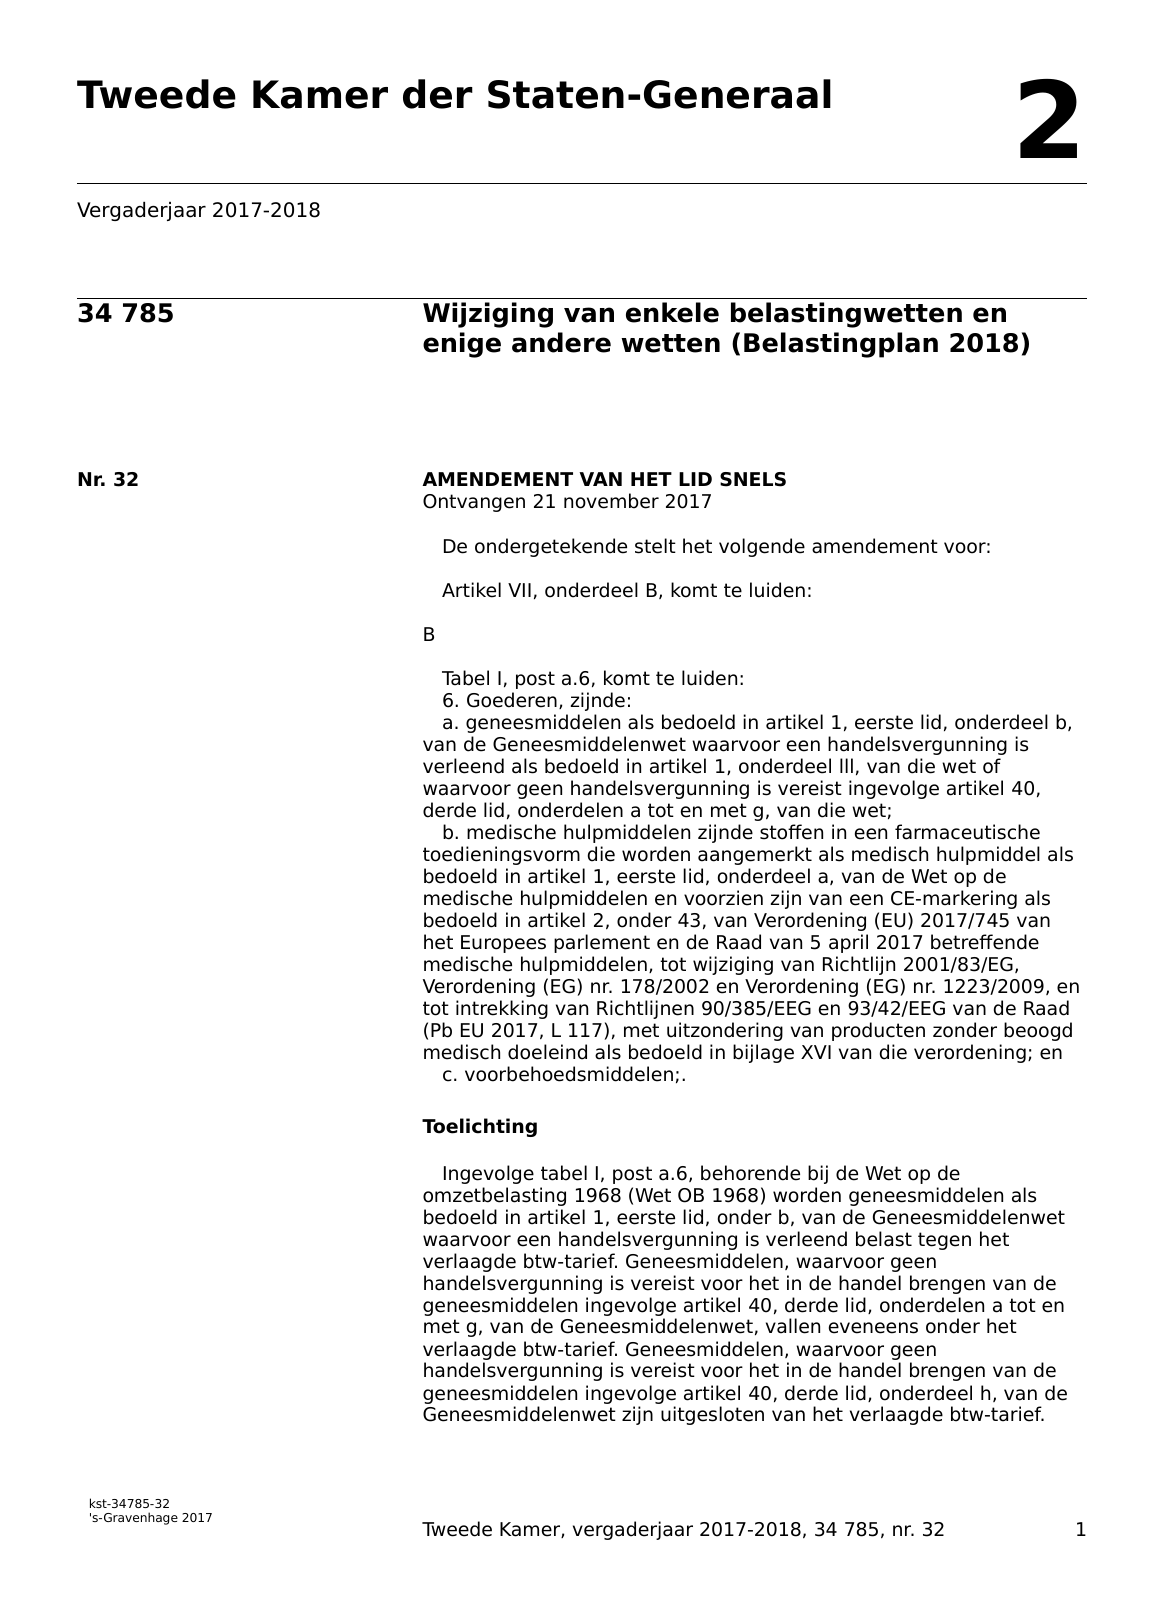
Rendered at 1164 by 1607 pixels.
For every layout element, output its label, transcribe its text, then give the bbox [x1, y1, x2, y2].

text Ontvangen 21 november 2017 [422, 491, 1087, 513]
subtitle 34 785 Wijziging van enkele belastingwetten en enige andere wetten (Belastingplan 2018) [77, 299, 1087, 358]
text a. geneesmiddelen als bedoeld in artikel 1, eerste lid, onderdeel b, van de Geneesmiddelenwet waarvoor een handelsvergunning is verleend als bedoeld in artikel 1, onderdeel lll, van die wet of waarvoor geen handelsvergunning is vereist ingevolge artikel 40, derde lid, onderdelen a tot en met g, van die wet; [422, 712, 1087, 822]
text 6. Goederen, zijnde: [422, 690, 1087, 712]
text 's-Gravenhage 2017 [88, 1511, 323, 1525]
text B [422, 624, 1087, 646]
text b. medische hulpmiddelen zijnde stoffen in een farmaceutische toedieningsvorm die worden aangemerkt als medisch hulpmiddel als bedoeld in artikel 1, eerste lid, onderdeel a, van de Wet op de medische hulpmiddelen en voorzien zijn van een CE-markering als bedoeld in artikel 2, onder 43, van Verordening (EU) 2017/745 van het Europees parlement en de Raad van 5 april 2017 betreffende medische hulpmiddelen, tot wijziging van Richtlijn 2001/83/EG, Verordening (EG) nr. 178/2002 en Verordening (EG) nr. 1223/2009, en tot intrekking van Richtlijnen 90/385/EEG en 93/42/EEG van de Raad (Pb EU 2017, L 117), met uitzondering van producten zonder beoogd medisch doeleind als bedoeld in bijlage XVI van die verordening; en [422, 822, 1087, 1064]
table_cell Vergaderjaar 2017-2018 [77, 184, 1087, 298]
text kst-34785-32 [88, 1497, 323, 1511]
text De ondergetekende stelt het volgende amendement voor: [422, 536, 1087, 557]
text Artikel VII, onderdeel B, komt te luiden: [422, 580, 1087, 602]
table_header 2 [886, 59, 1087, 183]
subtitle Toelichting [422, 1116, 1087, 1138]
text c. voorbehoedsmiddelen;. [422, 1064, 1087, 1086]
table_header Tweede Kamer der Staten-Generaal [77, 59, 886, 183]
subtitle Nr. 32 AMENDEMENT VAN HET LID SNELS [77, 469, 1087, 491]
text Tabel I, post a.6, komt te luiden: [422, 668, 1087, 690]
text Ingevolge tabel I, post a.6, behorende bij de Wet op de omzetbelasting 1968 (Wet OB 1968) worden geneesmiddelen als bedoeld in artikel 1, eerste lid, onder b, van de Geneesmiddelenwet waarvoor een handelsvergunning is verleend belast tegen het verlaagde btw-tarief. Geneesmiddelen, waarvoor geen handelsvergunning is vereist voor het in de handel brengen van de geneesmiddelen ingevolge artikel 40, derde lid, onderdelen a tot en met g, van de Geneesmiddelenwet, vallen eveneens onder het verlaagde btw-tarief. Geneesmiddelen, waarvoor geen handelsvergunning is vereist voor het in de handel brengen van de geneesmiddelen ingevolge artikel 40, derde lid, onderdeel h, van de Geneesmiddelenwet zijn uitgesloten van het verlaagde btw-tarief. [422, 1163, 1087, 1426]
